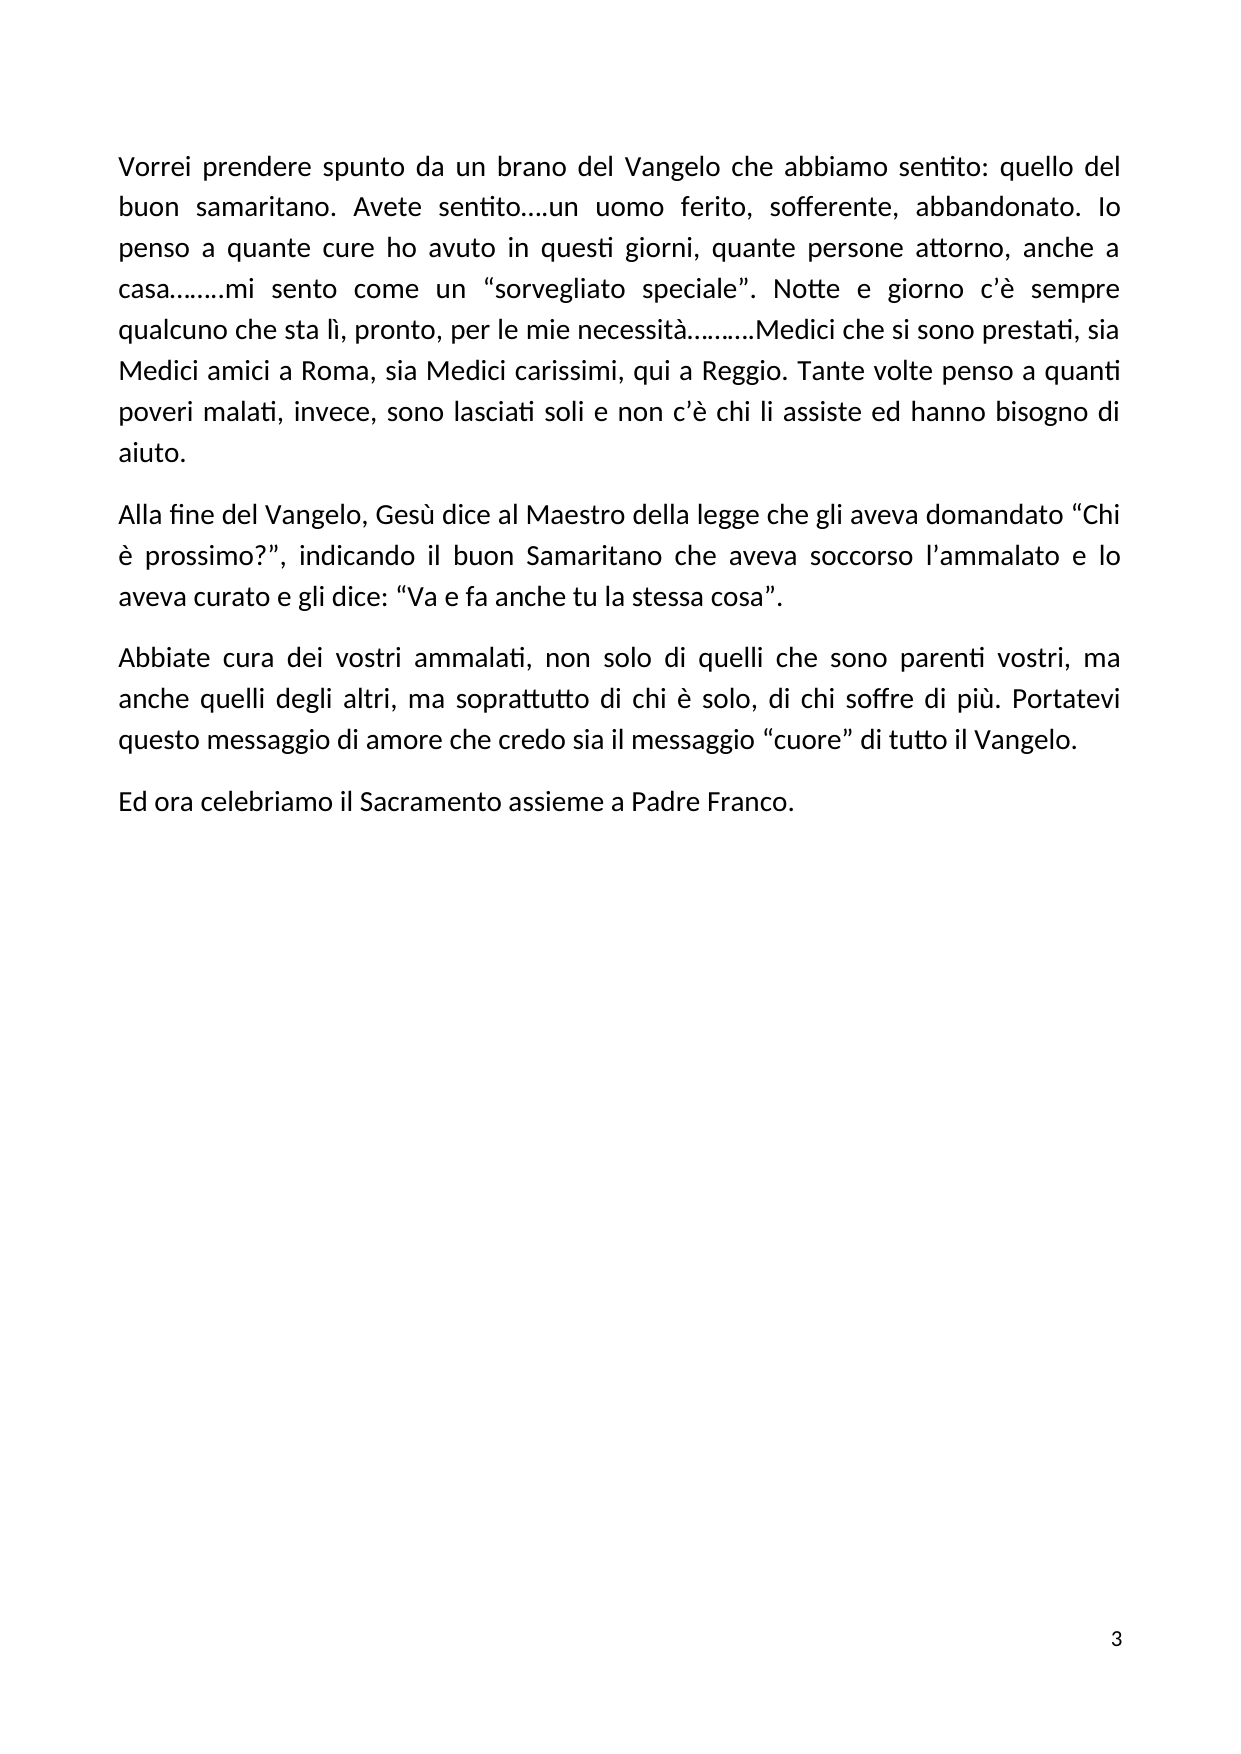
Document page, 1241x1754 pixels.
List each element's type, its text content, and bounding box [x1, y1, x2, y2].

text Ed ora celebriamo il Sacramento assieme a Padre Franco. [118, 783, 1122, 819]
text Abbiate cura dei vostri ammalati, non solo di quelli che sono parenti vostri, ma anche quelli degli altri, ma soprattutto di chi è solo, di chi soffre di più. Portatevi questo messaggio di amore che credo sia il messaggio “cuore” di tutto il Vangelo. [118, 639, 1122, 757]
text Alla fine del Vangelo, Gesù dice al Maestro della legge che gli aveva domandato “Chi è prossimo?”, indicando il buon Samaritano che aveva soccorso l’ammalato e lo aveva curato e gli dice: “Va e fa anche tu la stessa cosa”. [118, 496, 1122, 613]
text Vorrei prendere spunto da un brano del Vangelo che abbiamo sentito: quello del buon samaritano. Avete sentito….un uomo ferito, sofferente, abbandonato. Io penso a quante cure ho avuto in questi giorni, quante persone attorno, anche a casa……..mi sento come un “sorvegliato speciale”. Notte e giorno c’è sempre qualcuno che sta lì, pronto, per le mie necessità……….Medici che si sono prestati, sia Medici amici a Roma, sia Medici carissimi, qui a Reggio. Tante volte penso a quanti poveri malati, invece, sono lasciati soli e non c’è chi li assiste ed hanno bisogno di aiuto. [118, 148, 1122, 470]
